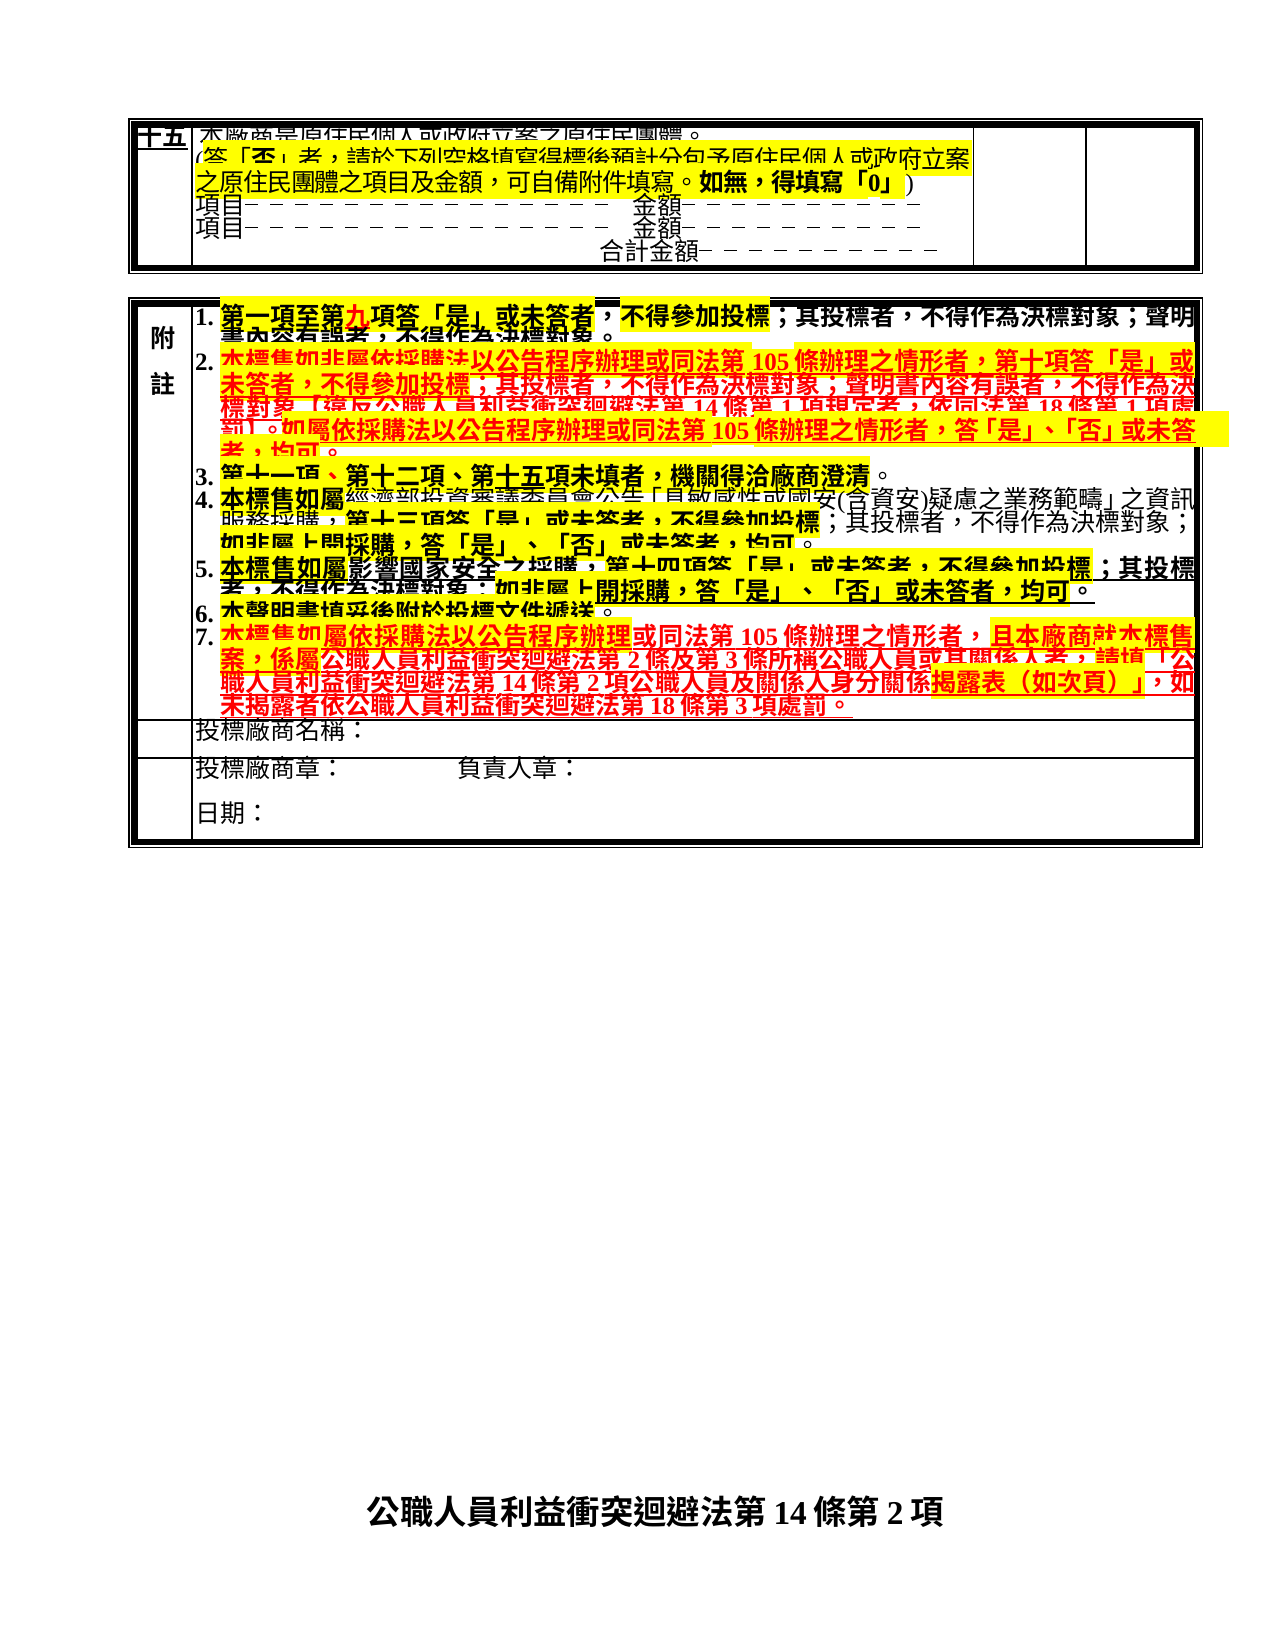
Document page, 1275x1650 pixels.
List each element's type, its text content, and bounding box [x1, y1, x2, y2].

table_cell 投標廠商名稱： [193, 721, 1194, 757]
table_cell 投標廠商章： 負責人章： 日期： [193, 759, 1194, 839]
table_header [974, 128, 1085, 265]
table_cell [138, 759, 191, 839]
table_header 第一項至第九項答「是」或未答者，不得參加投標；其投標者，不得作為決標對象；聲明書內容有誤者，不得作為決標對象。 本標售如非屬依採購法以公告程序辦理或同法第105條辦理之情形者，第十項答「是」或未答者，不得參加投標；其投標者，不得作為決標對象；聲明書內容有誤者，不得作為決標對象【違反公職人員利益衝突迴避法第14條第1項規定者，依同法第18條第1項處罰】。如屬依採購法以公告程序辦理或同法第105條辦理之情形者，答「是」、「否」或未答者，均可。 第十一項、第十二項、第十五項未填者，機關得洽廠商澄清。 本標售如屬經濟部投資審議委員會公告「具敏感性或國安(含資安)疑慮之業務範疇」之資訊服務採購，第十三項答「是」或未答者，不得參加投標；其投標者，不得作為決標對象；如非屬上開採購，答「是」、「否」或未答者，均可。 本標售如屬影響國家安全之採購，第十四項答「是」或未答者，不得參加投標；其投標者，不得作為決標對象；如非屬上開採購，答「是」、「否」或未答者，均可。 本聲明書填妥後附於投標文件遞送。 本標售如屬依採購法以公告程序辦理或同法第105條辦理之情形者，且本廠商就本標售案，係屬公職人員利益衝突迴避法第2條及第3條所稱公職人員或其關係人者，請填「公職人員利益衝突迴避法第14條第2項公職人員及關係人身分關係揭露表（如次頁）」，如未揭露者依公職人員利益衝突迴避法第18條第3項處罰。 [193, 307, 1194, 719]
table_header 附 註 [138, 307, 191, 719]
table_cell [138, 721, 191, 757]
text 公職人員利益衝突迴避法第14條第2項 [33, 1494, 1275, 1532]
table_header [1087, 128, 1194, 265]
table_header 十五 [138, 128, 191, 265]
table_header 本廠商是原住民個人或政府立案之原住民團體。 (答「否」者，請於下列空格填寫得標後預計分包予原住民個人或政府立案之原住民團體之項目及金額，可自備附件填寫。如無，得填寫「0」) 項目╴╴╴╴╴╴╴╴╴╴╴╴╴╴╴ 金額╴╴╴╴╴╴╴╴╴╴ 項目╴╴╴╴╴╴╴╴╴╴╴╴╴╴╴ 金額╴╴╴╴╴╴╴╴╴╴ 合計金額╴╴╴╴╴╴╴╴╴╴ [193, 128, 973, 265]
